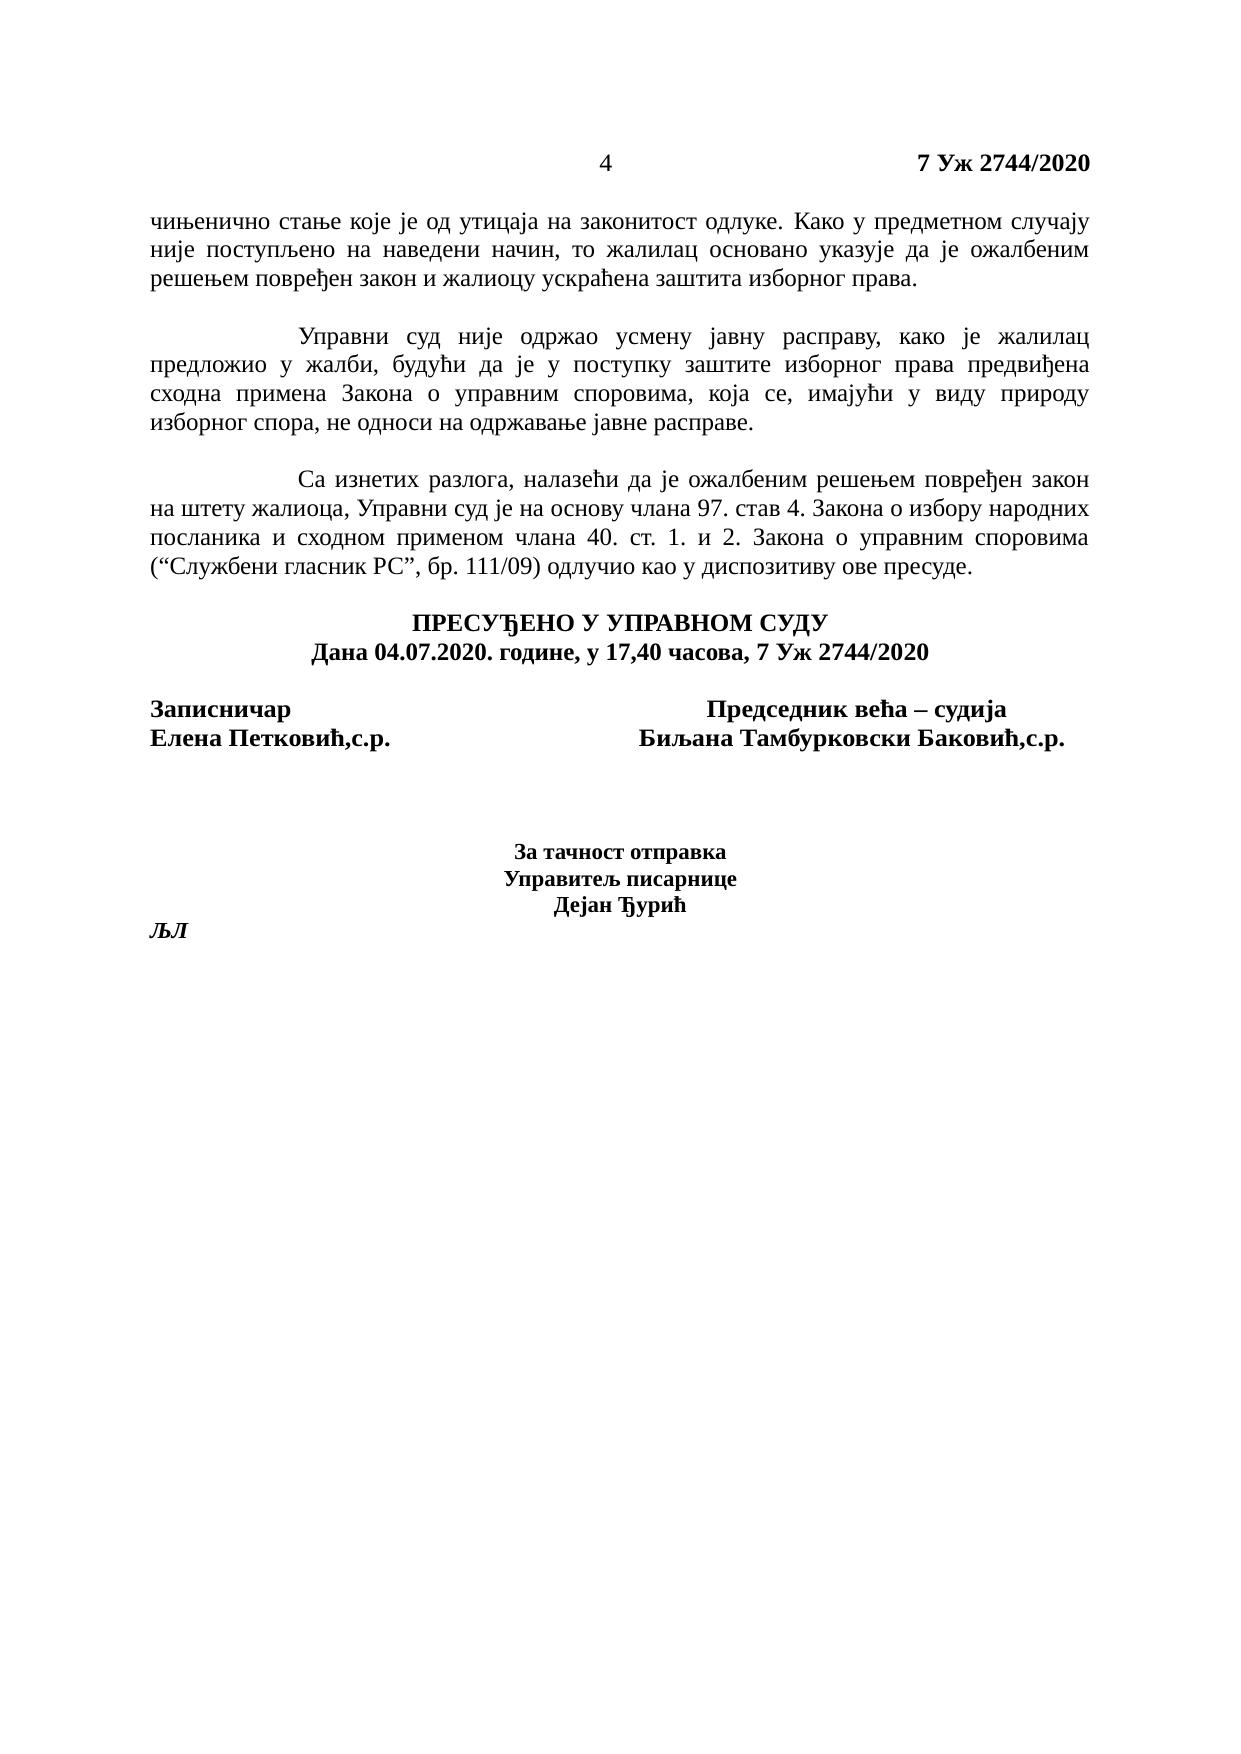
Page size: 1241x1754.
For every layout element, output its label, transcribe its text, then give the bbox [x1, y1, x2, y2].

text Записничар Председник већа – судија [150, 694, 1090, 723]
text Управитељ писарнице [150, 865, 1090, 891]
text чињенично стање које је од утицаја на законитост одлуке. Како у предметном случају није поступљено на наведени начин, то жалилац основано указује да је ожалбеним решењем повређен закон и жалиоцу ускраћена заштита изборног права. [150, 206, 1090, 292]
text Управни суд није одржао усмену јавну расправу, како је жалилац предложио у жалби, будући да је у поступку заштите изборног права предвиђена сходна примена Закона о управним споровима, која се, имајући у виду природу изборног спора, не односи на одржавање јавне расправе. [150, 321, 1090, 436]
text За тачност отправка [150, 838, 1090, 865]
text Дана 04.07.2020. године, у 17,40 часова, 7 Уж 2744/2020 [150, 637, 1090, 666]
text ЉЛ [150, 917, 1090, 944]
text ПРЕСУЂЕНО У УПРАВНОМ СУДУ [150, 608, 1090, 637]
text Дејан Ђурић [150, 891, 1090, 917]
text Са изнетих разлога, налазећи да је ожалбеним решењем повређен закон на штету жалиоца, Управни суд је на основу члана 97. став 4. Закона о избору народних посланика и сходном применом члана 40. ст. 1. и 2. Закона о управним споровима (“Службени гласник РС”, бр. 111/09) одлучио као у диспозитиву ове пресуде. [150, 464, 1090, 579]
text Елена Петковић,с.р. Биљана Тамбурковски Баковић,с.р. [150, 723, 1090, 752]
